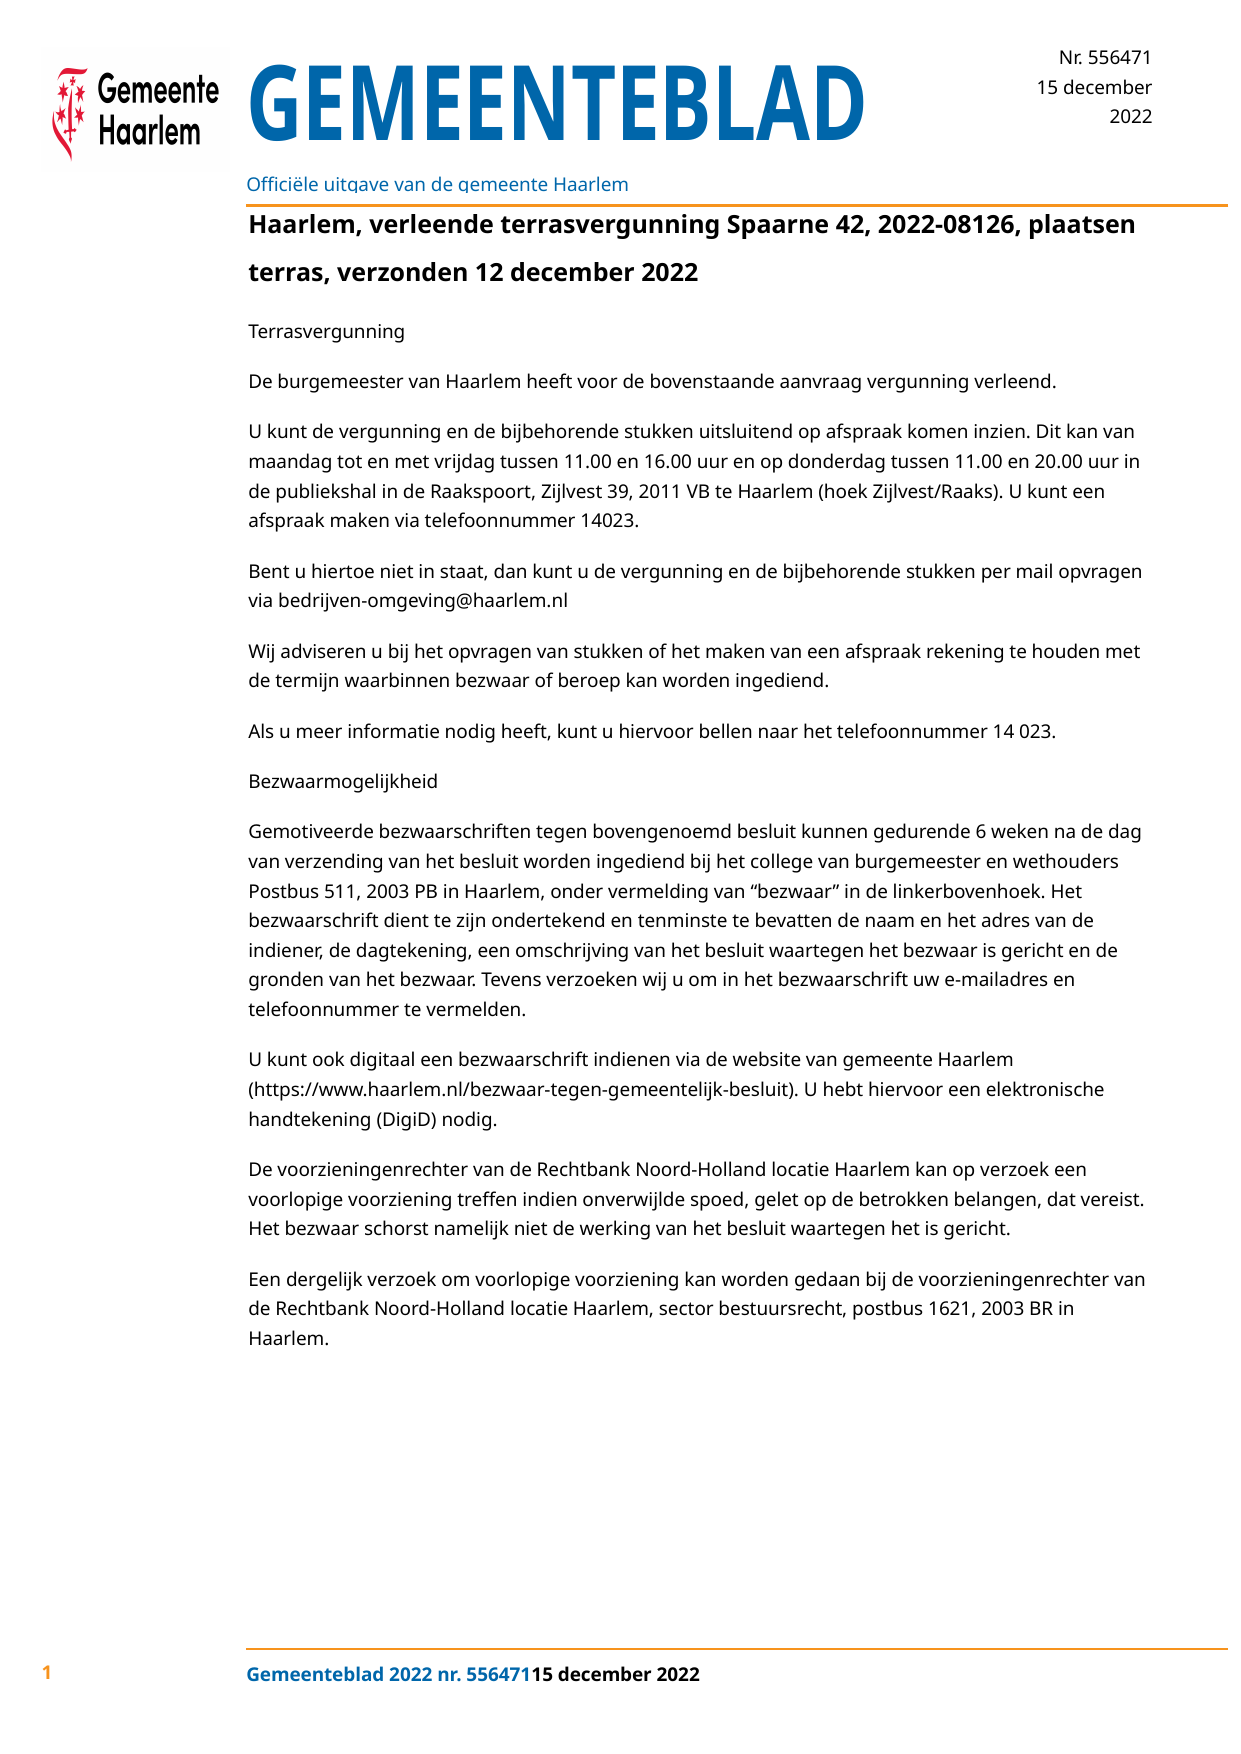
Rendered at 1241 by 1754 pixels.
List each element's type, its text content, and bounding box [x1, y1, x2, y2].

text De burgemeester van Haarlem heeft voor de bovenstaande aanvraag vergunning verleend. [248, 368, 1152, 394]
text Bent u hiertoe niet in staat, dan kunt u de vergunning en de bijbehorende stukken per mail opvragen via bedrijven-omgeving@haarlem.nl [248, 558, 1152, 613]
text U kunt de vergunning en de bijbehorende stukken uitsluitend op afspraak komen inzien. Dit kan van maandag tot en met vrijdag tussen 11.00 en 16.00 uur en op donderdag tussen 11.00 en 20.00 uur in de publiekshal in de Raakspoort, Zijlvest 39, 2011 VB te Haarlem (hoek Zijlvest/Raaks). U kunt een afspraak maken via telefoonnummer 14023. [248, 419, 1152, 533]
text Wij adviseren u bij het opvragen van stukken of het maken van een afspraak rekening te houden met de termijn waarbinnen bezwaar of beroep kan worden ingediend. [248, 638, 1152, 693]
text U kunt ook digitaal een bezwaarschrift indienen via de website van gemeente Haarlem (https://www.haarlem.nl/bezwaar-tegen-gemeentelijk-besluit). U hebt hiervoor een elektronische handtekening (DigiD) nodig. [248, 1047, 1152, 1132]
text Terrasvergunning [248, 318, 1152, 344]
text Een dergelijk verzoek om voorlopige voorziening kan worden gedaan bij de voorzieningenrechter van de Rechtbank Noord-Holland locatie Haarlem, sector bestuursrecht, postbus 1621, 2003 BR in Haarlem. [248, 1266, 1152, 1351]
text Bezwaarmogelijkheid [248, 768, 1152, 794]
text Als u meer informatie nodig heeft, kunt u hiervoor bellen naar het telefoonnummer 14 023. [248, 718, 1152, 744]
text Gemotiveerde bezwaarschriften tegen bovengenoemd besluit kunnen gedurende 6 weken na de dag van verzending van het besluit worden ingediend bij het college van burgemeester en wethouders Postbus 511, 2003 PB in Haarlem, onder vermelding van “bezwaar” in de linkerbovenhoek. Het bezwaarschrift dient te zijn ondertekend en tenminste te bevatten de naam en het adres van de indiener, de dagtekening, een omschrijving van het besluit waartegen het bezwaar is gericht en de gronden van het bezwaar. Tevens verzoeken wij u om in het bezwaarschrift uw e-mailadres en telefoonnummer te vermelden. [248, 819, 1152, 1022]
text De voorzieningenrechter van de Rechtbank Noord-Holland locatie Haarlem kan op verzoek een voorlopige voorziening treffen indien onverwijlde spoed, gelet op de betrokken belangen, dat vereist. Het bezwaar schorst namelijk niet de werking van het besluit waartegen het is gericht. [248, 1156, 1152, 1241]
text Haarlem, verleende terrasvergunning Spaarne 42, 2022-08126, plaatsen terras, verzonden 12 december 2022 [248, 207, 1152, 288]
picture [41, 47, 231, 172]
